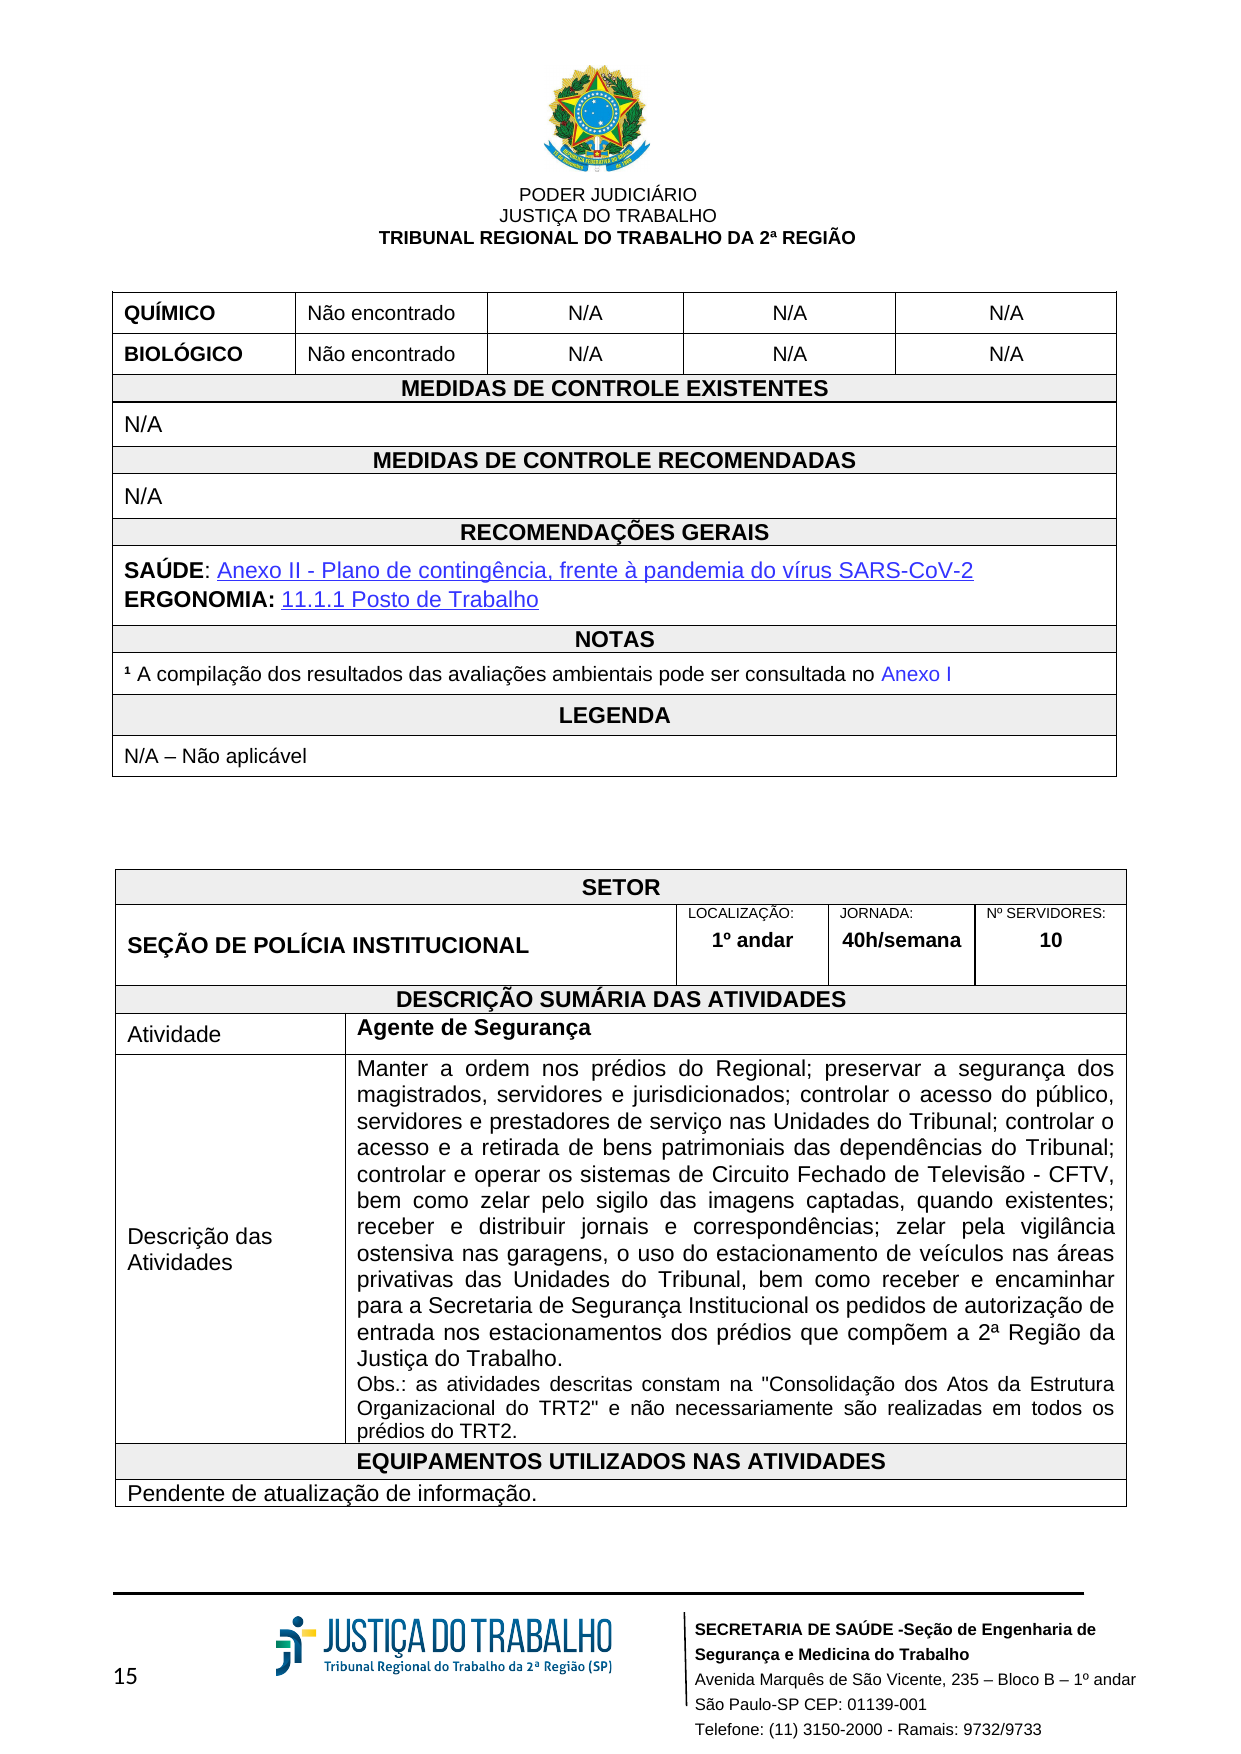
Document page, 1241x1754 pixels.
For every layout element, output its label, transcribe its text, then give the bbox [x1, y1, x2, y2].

table_cell N/A [488, 334, 683, 374]
table_cell N/A [896, 293, 1116, 333]
table_cell Descrição das Atividades [116, 1055, 345, 1443]
table_cell N/A [113, 403, 1116, 446]
table_cell N/A – Não aplicável [113, 736, 1116, 776]
picture [276, 1616, 612, 1676]
table_cell MEDIDAS DE CONTROLE EXISTENTES [113, 375, 1116, 401]
table_cell N/A [488, 293, 683, 333]
table_cell N/A [684, 334, 895, 374]
table_cell Agente de Segurança [346, 1014, 1126, 1054]
table_cell SEÇÃO DE POLÍCIA INSTITUCIONAL [116, 905, 676, 985]
table_cell LEGENDA [113, 695, 1116, 735]
table_cell RECOMENDAÇÕES GERAIS [113, 519, 1116, 545]
table_cell N/A [896, 334, 1116, 374]
table_cell Não encontrado [296, 334, 487, 374]
table_cell Atividade [116, 1014, 345, 1054]
table_cell Nº SERVIDORES: 10 [976, 905, 1126, 985]
table_cell NOTAS [113, 626, 1116, 652]
table_cell ¹ A compilação dos resultados das avaliações ambientais pode ser consultada no Anexo I [113, 653, 1116, 693]
picture [543, 65, 650, 172]
table_cell MEDIDAS DE CONTROLE RECOMENDADAS [113, 447, 1116, 473]
table_cell N/A [684, 293, 895, 333]
table_header SETOR [116, 870, 1126, 904]
table_cell Manter a ordem nos prédios do Regional; preservar a segurança dos magistrados, servidores e jurisdicionados; controlar o acesso do público, servidores e prestadores de serviço nas Unidades do Tribunal; controlar o acesso e a retirada de bens patrimoniais das dependências do Tribunal; controlar e operar os sistemas de Circuito Fechado de Televisão - CFTV, bem como zelar pelo sigilo das imagens captadas, quando existentes; receber e distribuir jornais e correspondências; zelar pela vigilância ostensiva nas garagens, o uso do estacionamento de veículos nas áreas privativas das Unidades do Tribunal, bem como receber e encaminhar para a Secretaria de Segurança Institucional os pedidos de autorização de entrada nos estacionamentos dos prédios que compõem a 2ª Região da Justiça do Trabalho. Obs.: as atividades descritas constam na "Consolidação dos Atos da Estrutura Organizacional do TRT2" e não necessariamente são realizadas em todos os prédios do TRT2. [346, 1055, 1126, 1443]
table_cell DESCRIÇÃO SUMÁRIA DAS ATIVIDADES [116, 986, 1126, 1013]
table_cell Não encontrado [296, 293, 487, 333]
table_cell BIOLÓGICO [113, 334, 295, 374]
table_cell QUÍMICO [113, 293, 295, 333]
table_cell EQUIPAMENTOS UTILIZADOS NAS ATIVIDADES [116, 1444, 1126, 1479]
table_cell N/A [113, 474, 1116, 517]
table_cell JORNADA: 40h/semana [829, 905, 974, 985]
table_cell Pendente de atualização de informação. [116, 1480, 1126, 1506]
table_cell LOCALIZAÇÃO: 1º andar [677, 905, 828, 985]
table_cell SAÚDE: Anexo II - Plano de contingência, frente à pandemia do vírus SARS-CoV-2 ERGONOMIA: 11.1.1 Posto de Trabalho [113, 546, 1116, 625]
